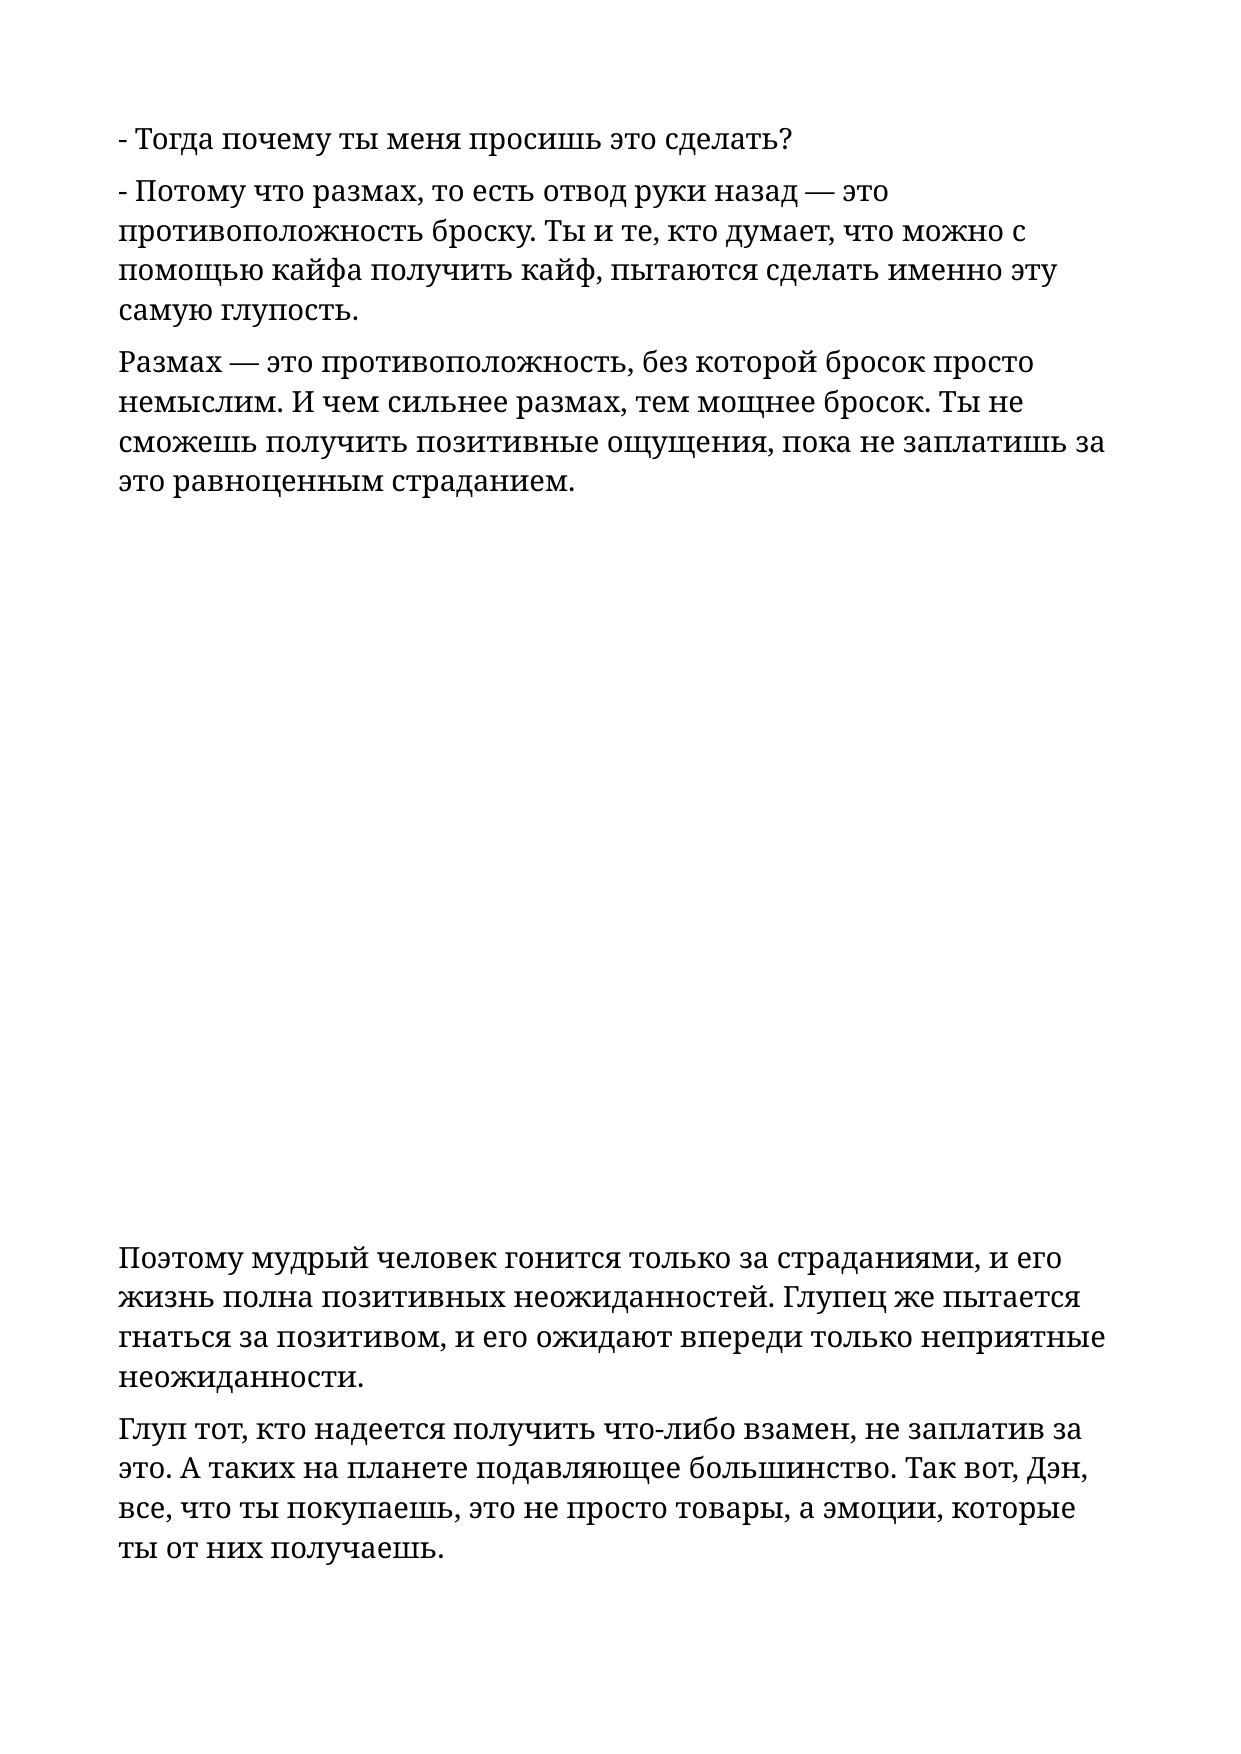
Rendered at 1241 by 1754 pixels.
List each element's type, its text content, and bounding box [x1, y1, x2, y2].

text - Потому что размах, то есть отвод руки назад — это противоположность броску. Ты и те, кто думает, что можно с помощью кайфа получить кайф, пытаются сделать именно эту самую глупость. [118, 170, 1122, 329]
text Размах — это противоположность, без которой бросок просто немыслим. И чем сильнее размах, тем мощнее бросок. Ты не сможешь получить позитивные ощущения, пока не заплатишь за это равноценным страданием. [118, 342, 1122, 500]
text - Тогда почему ты меня просишь это сделать? [118, 118, 1122, 158]
text Глуп тот, кто надеется получить что-либо взамен, не заплатив за это. А таких на планете подавляющее большинство. Так вот, Дэн, все, что ты покупаешь, это не просто товары, а эмоции, которые ты от них получаешь. [118, 1408, 1122, 1567]
text Поэтому мудрый человек гонится только за страданиями, и его жизнь полна позитивных неожиданностей. Глупец же пытается гнаться за позитивом, и его ожидают впереди только неприятные неожиданности. [118, 1237, 1122, 1396]
